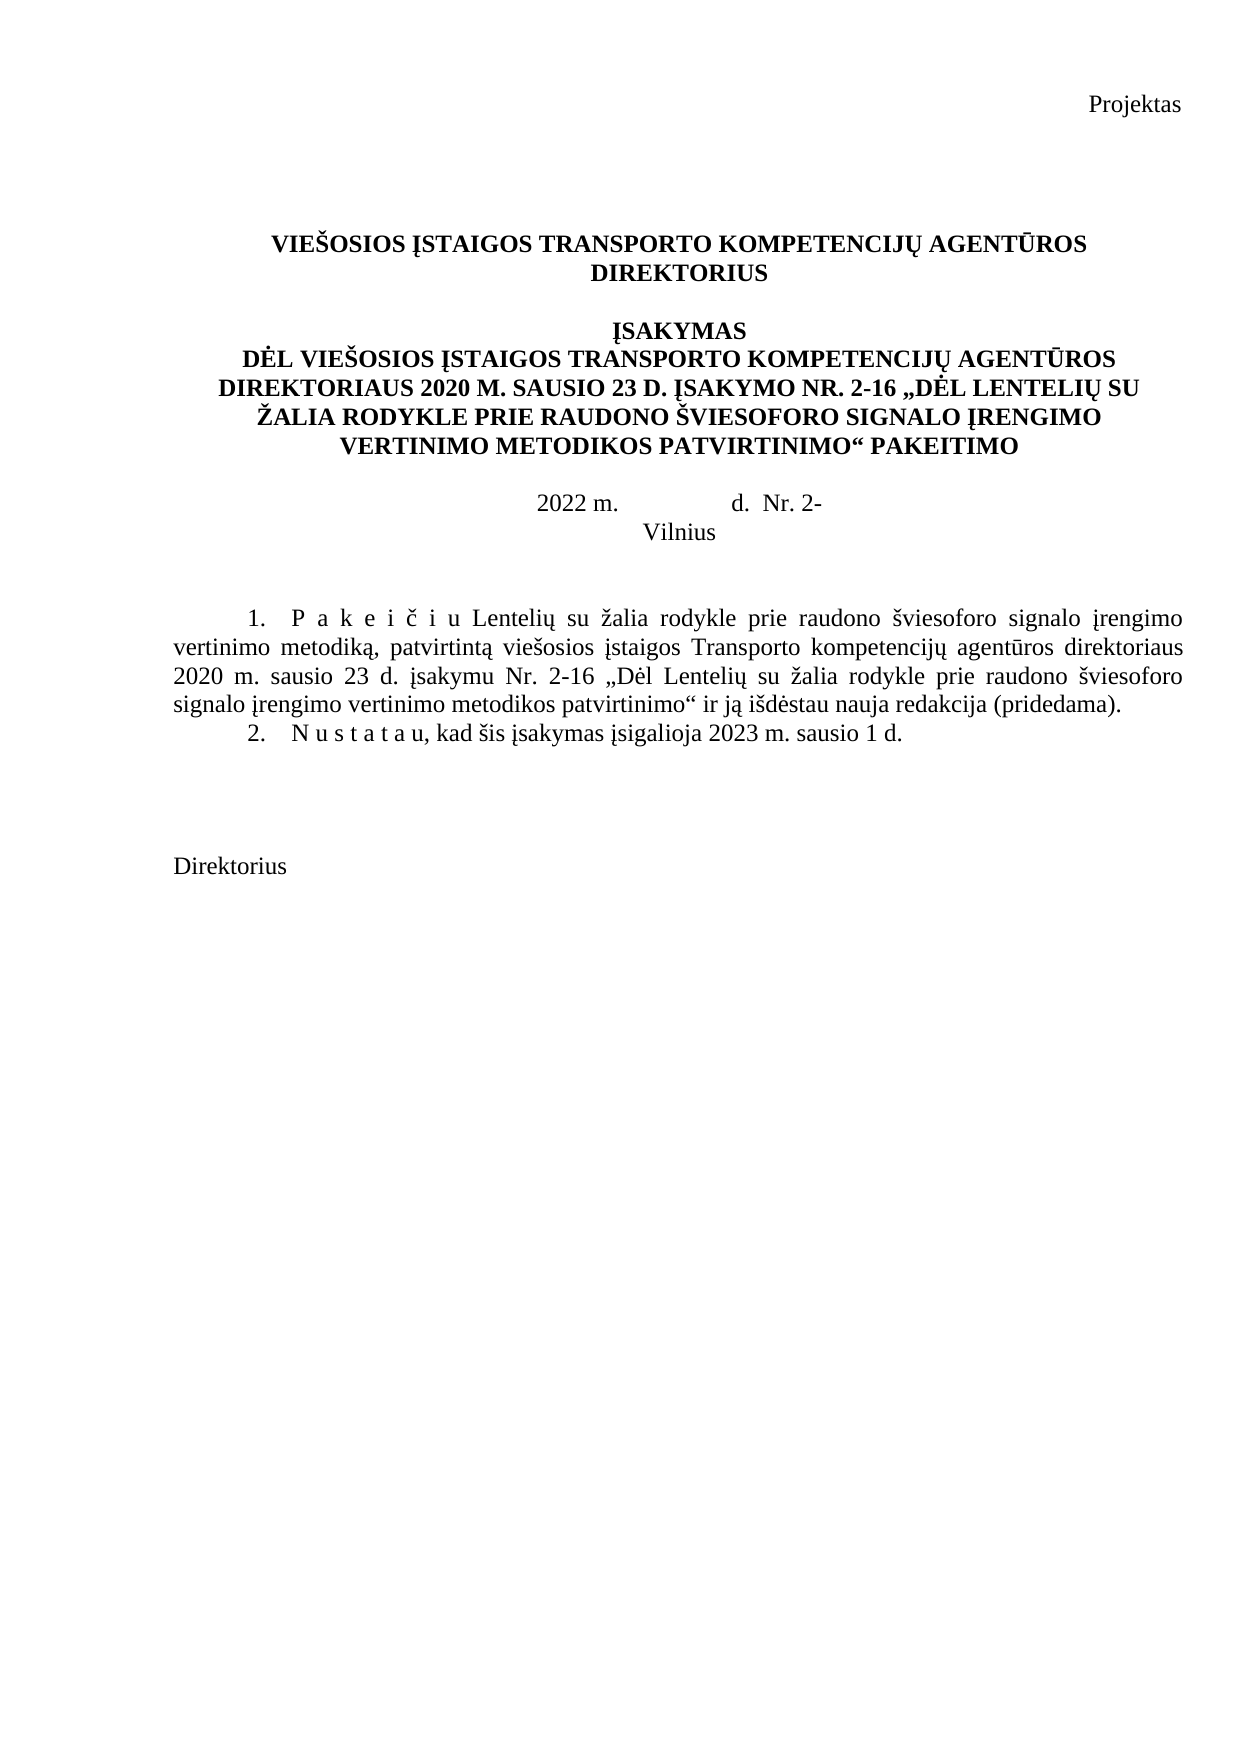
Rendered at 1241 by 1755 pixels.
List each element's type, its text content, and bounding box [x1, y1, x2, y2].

table_cell DĖL VIEŠOSIOS ĮSTAIGOS TRANSPORTO KOMPETENCIJŲ AGENTŪROS DIREKTORIAUS 2020 M. SAUSIO 23 D. ĮSAKYMO NR. 2-16 „DĖL LENTELIŲ SU ŽALIA RODYKLE PRIE RAUDONO ŠVIESOFORO SIGNALO ĮRENGIMO VERTINIMO METODIKOS PATVIRTINIMO“ PAKEITIMO [170, 345, 1189, 459]
text Projektas [177, 89, 1181, 117]
table_cell [162, 773, 1196, 831]
table_cell Direktorius [162, 831, 572, 880]
text VIEŠOSIOS ĮSTAIGOS TRANSPORTO KOMPETENCIJŲ AGENTŪROS [177, 229, 1181, 258]
table_cell Vilnius [170, 517, 1189, 546]
table_cell 2022 m. d. Nr. 2- [170, 488, 1189, 517]
table_cell [573, 831, 848, 880]
table_header 1. P a k e i č i u Lentelių su žalia rodykle prie raudono šviesoforo signalo įrengimo vertinimo metodiką, patvirtintą viešosios įstaigos Transporto kompetencijų agentūros direktoriaus 2020 m. sausio 23 d. įsakymu Nr. 2-16 „Dėl Lentelių su žalia rodykle prie raudono šviesoforo signalo įrengimo vertinimo metodikos patvirtinimo“ ir ją išdėstau nauja redakcija (pridedama). 2. N u s t a t a u, kad šis įsakymas įsigalioja 2023 m. sausio 1 d. [162, 603, 1196, 773]
table_header ĮSAKYMAS [170, 316, 1189, 344]
text Direktorius [177, 258, 1181, 287]
table_cell [170, 460, 1189, 488]
table_cell [849, 831, 1196, 880]
